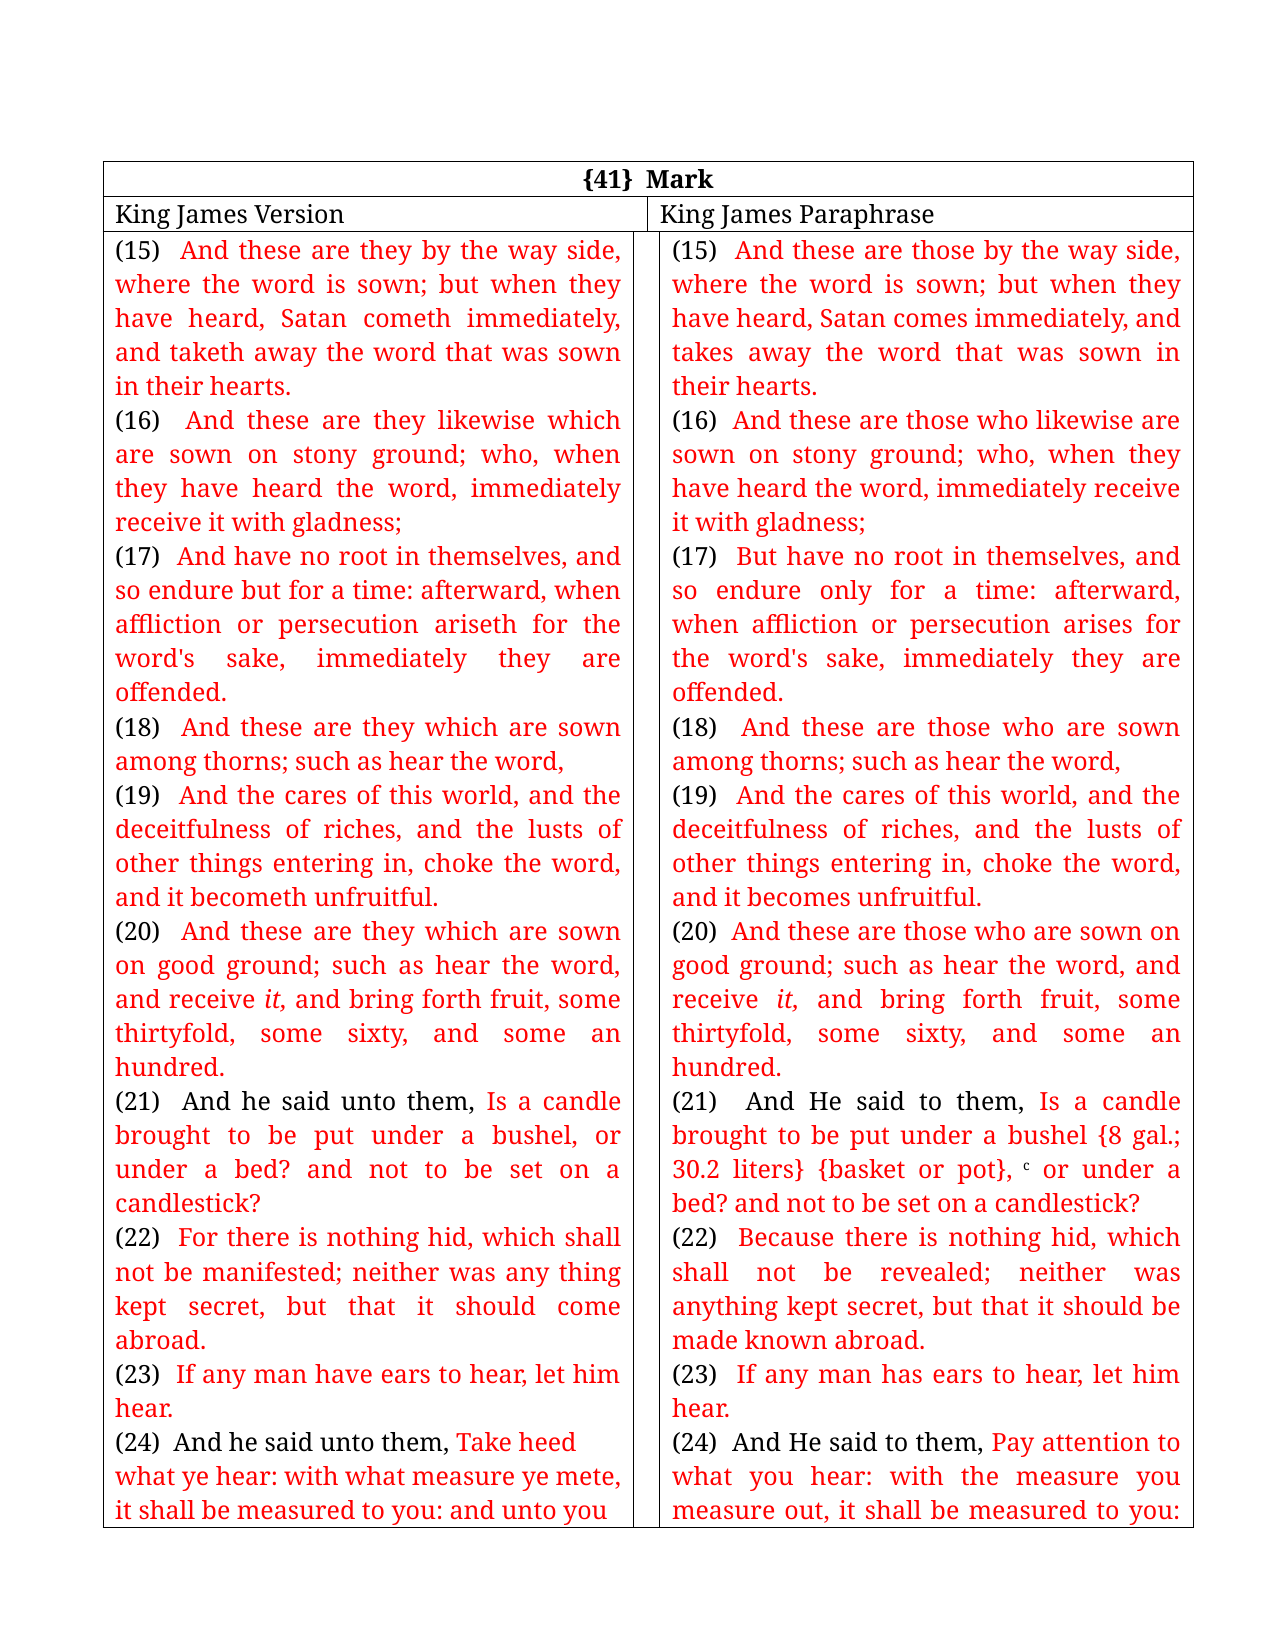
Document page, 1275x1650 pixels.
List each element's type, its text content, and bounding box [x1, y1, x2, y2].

table_cell (15) And these are they by the way side, where the word is sown; but when they have heard, Satan cometh immediately, and taketh away the word that was sown in their hearts. (16) And these are they likewise which are sown on stony ground; who, when they have heard the word, immediately receive it with gladness; (17) And have no root in themselves, and so endure but for a time: afterward, when affliction or persecution ariseth for the word's sake, immediately they are offended. (18) And these are they which are sown among thorns; such as hear the word, (19) And the cares of this world, and the deceitfulness of riches, and the lusts of other things entering in, choke the word, and it becometh unfruitful. (20) And these are they which are sown on good ground; such as hear the word, and receive it, and bring forth fruit, some thirtyfold, some sixty, and some an hundred. (21) And he said unto them, Is a candle brought to be put under a bushel, or under a bed? and not to be set on a candlestick? (22) For there is nothing hid, which shall not be manifested; neither was any thing kept secret, but that it should come abroad. (23) If any man have ears to hear, let him hear. (24) And he said unto them, Take heed what ye hear: with what measure ye mete, it shall be measured to you: and unto you [104, 232, 633, 1527]
table_cell King James Version [104, 197, 647, 231]
table_cell King James Paraphrase [648, 197, 1193, 231]
table_cell [634, 232, 659, 1527]
table_cell (15) And these are those by the way side, where the word is sown; but when they have heard, Satan comes immediately, and takes away the word that was sown in their hearts. (16) And these are those who likewise are sown on stony ground; who, when they have heard the word, immediately receive it with gladness; (17) But have no root in themselves, and so endure only for a time: afterward, when affliction or persecution arises for the word's sake, immediately they are offended. (18) And these are those who are sown among thorns; such as hear the word, (19) And the cares of this world, and the deceitfulness of riches, and the lusts of other things entering in, choke the word, and it becomes unfruitful. (20) And these are those who are sown on good ground; such as hear the word, and receive it, and bring forth fruit, some thirtyfold, some sixty, and some an hundred. (21) And He said to them, Is a candle brought to be put under a bushel {8 gal.; 30.2 liters} {basket or pot}, c or under a bed? and not to be set on a candlestick? (22) Because there is nothing hid, which shall not be revealed; neither was anything kept secret, but that it should be made known abroad. (23) If any man has ears to hear, let him hear. (24) And He said to them, Pay attention to what you hear: with the measure you measure out, it shall be measured to you: [660, 232, 1193, 1527]
table_header {41} Mark [104, 162, 1193, 196]
